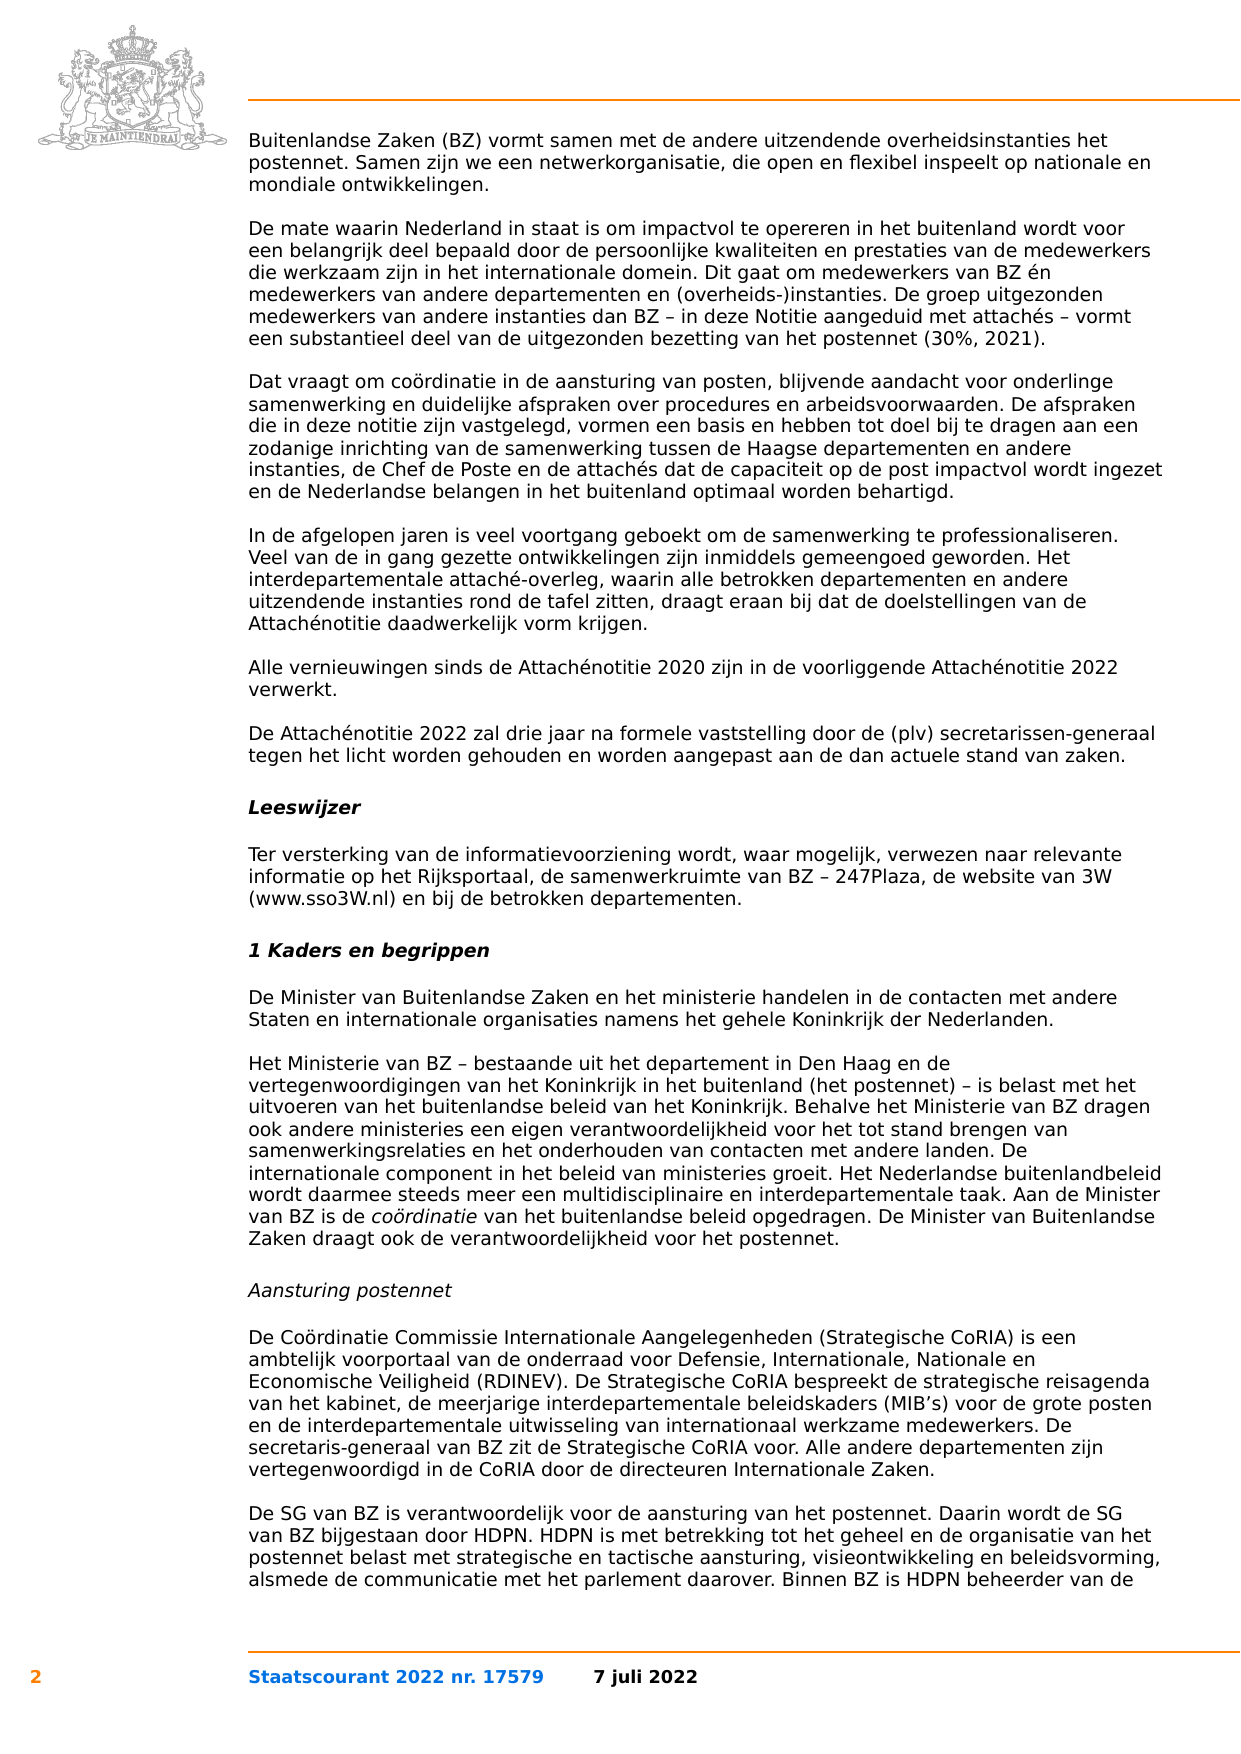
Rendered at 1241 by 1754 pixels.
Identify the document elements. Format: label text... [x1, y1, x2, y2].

text De Minister van Buitenlandse Zaken en het ministerie handelen in de contacten met andere Staten en internationale organisaties namens het gehele Koninkrijk der Nederlanden. [248, 987, 1163, 1031]
subtitle Leeswijzer [248, 797, 1163, 819]
subtitle 1 Kaders en begrippen [248, 940, 1163, 962]
text In de afgelopen jaren is veel voortgang geboekt om de samenwerking te professionaliseren. Veel van de in gang gezette ontwikkelingen zijn inmiddels gemeengoed geworden. Het interdepartementale attaché-overleg, waarin alle betrokken departementen en andere uitzendende instanties rond de tafel zitten, draagt eraan bij dat de doelstellingen van de Attachénotitie daadwerkelijk vorm krijgen. [248, 525, 1163, 635]
text De Coördinatie Commissie Internationale Aangelegenheden (Strategische CoRIA) is een ambtelijk voorportaal van de onderraad voor Defensie, Internationale, Nationale en Economische Veiligheid (RDINEV). De Strategische CoRIA bespreekt de strategische reisagenda van het kabinet, de meerjarige interdepartementale beleidskaders (MIB’s) voor de grote posten en de interdepartementale uitwisseling van internationaal werkzame medewerkers. De secretaris-generaal van BZ zit de Strategische CoRIA voor. Alle andere departementen zijn vertegenwoordigd in de CoRIA door de directeuren Internationale Zaken. [248, 1327, 1163, 1481]
text Ter versterking van de informatievoorziening wordt, waar mogelijk, verwezen naar relevante informatie op het Rijksportaal, de samenwerkruimte van BZ – 247Plaza, de website van 3W (www.sso3W.nl) en bij de betrokken departementen. [248, 844, 1163, 910]
text Het Ministerie van BZ – bestaande uit het departement in Den Haag en de vertegenwoordigingen van het Koninkrijk in het buitenland (het postennet) – is belast met het uitvoeren van het buitenlandse beleid van het Koninkrijk. Behalve het Ministerie van BZ dragen ook andere ministeries een eigen verantwoordelijkheid voor het tot stand brengen van samenwerkingsrelaties en het onderhouden van contacten met andere landen. De internationale component in het beleid van ministeries groeit. Het Nederlandse buitenlandbeleid wordt daarmee steeds meer een multidisciplinaire en interdepartementale taak. Aan de Minister van BZ is de coördinatie van het buitenlandse beleid opgedragen. De Minister van Buitenlandse Zaken draagt ook de verantwoordelijkheid voor het postennet. [248, 1052, 1163, 1250]
text Buitenlandse Zaken (BZ) vormt samen met de andere uitzendende overheidsinstanties het postennet. Samen zijn we een netwerkorganisatie, die open en flexibel inspeelt op nationale en mondiale ontwikkelingen. [248, 130, 1163, 196]
text De SG van BZ is verantwoordelijk voor de aansturing van het postennet. Daarin wordt de SG van BZ bijgestaan door HDPN. HDPN is met betrekking tot het geheel en de organisatie van het postennet belast met strategische en tactische aansturing, visieontwikkeling en beleidsvorming, alsmede de communicatie met het parlement daarover. Binnen BZ is HDPN beheerder van de [248, 1503, 1163, 1591]
picture [38, 25, 227, 150]
text De mate waarin Nederland in staat is om impactvol te opereren in het buitenland wordt voor een belangrijk deel bepaald door de persoonlijke kwaliteiten en prestaties van de medewerkers die werkzaam zijn in het internationale domein. Dit gaat om medewerkers van BZ én medewerkers van andere departementen en (overheids-)instanties. De groep uitgezonden medewerkers van andere instanties dan BZ – in deze Notitie aangeduid met attachés – vormt een substantieel deel van de uitgezonden bezetting van het postennet (30%, 2021). [248, 218, 1163, 349]
text De Attachénotitie 2022 zal drie jaar na formele vaststelling door de (plv) secretarissen-generaal tegen het licht worden gehouden en worden aangepast aan de dan actuele stand van zaken. [248, 723, 1163, 767]
text Dat vraagt om coördinatie in de aansturing van posten, blijvende aandacht voor onderlinge samenwerking en duidelijke afspraken over procedures en arbeidsvoorwaarden. De afspraken die in deze notitie zijn vastgelegd, vormen een basis en hebben tot doel bij te dragen aan een zodanige inrichting van de samenwerking tussen de Haagse departementen en andere instanties, de Chef de Poste en de attachés dat de capaciteit op de post impactvol wordt ingezet en de Nederlandse belangen in het buitenland optimaal worden behartigd. [248, 371, 1163, 503]
text Alle vernieuwingen sinds de Attachénotitie 2020 zijn in de voorliggende Attachénotitie 2022 verwerkt. [248, 657, 1163, 701]
subtitle Aansturing postennet [248, 1280, 1163, 1302]
